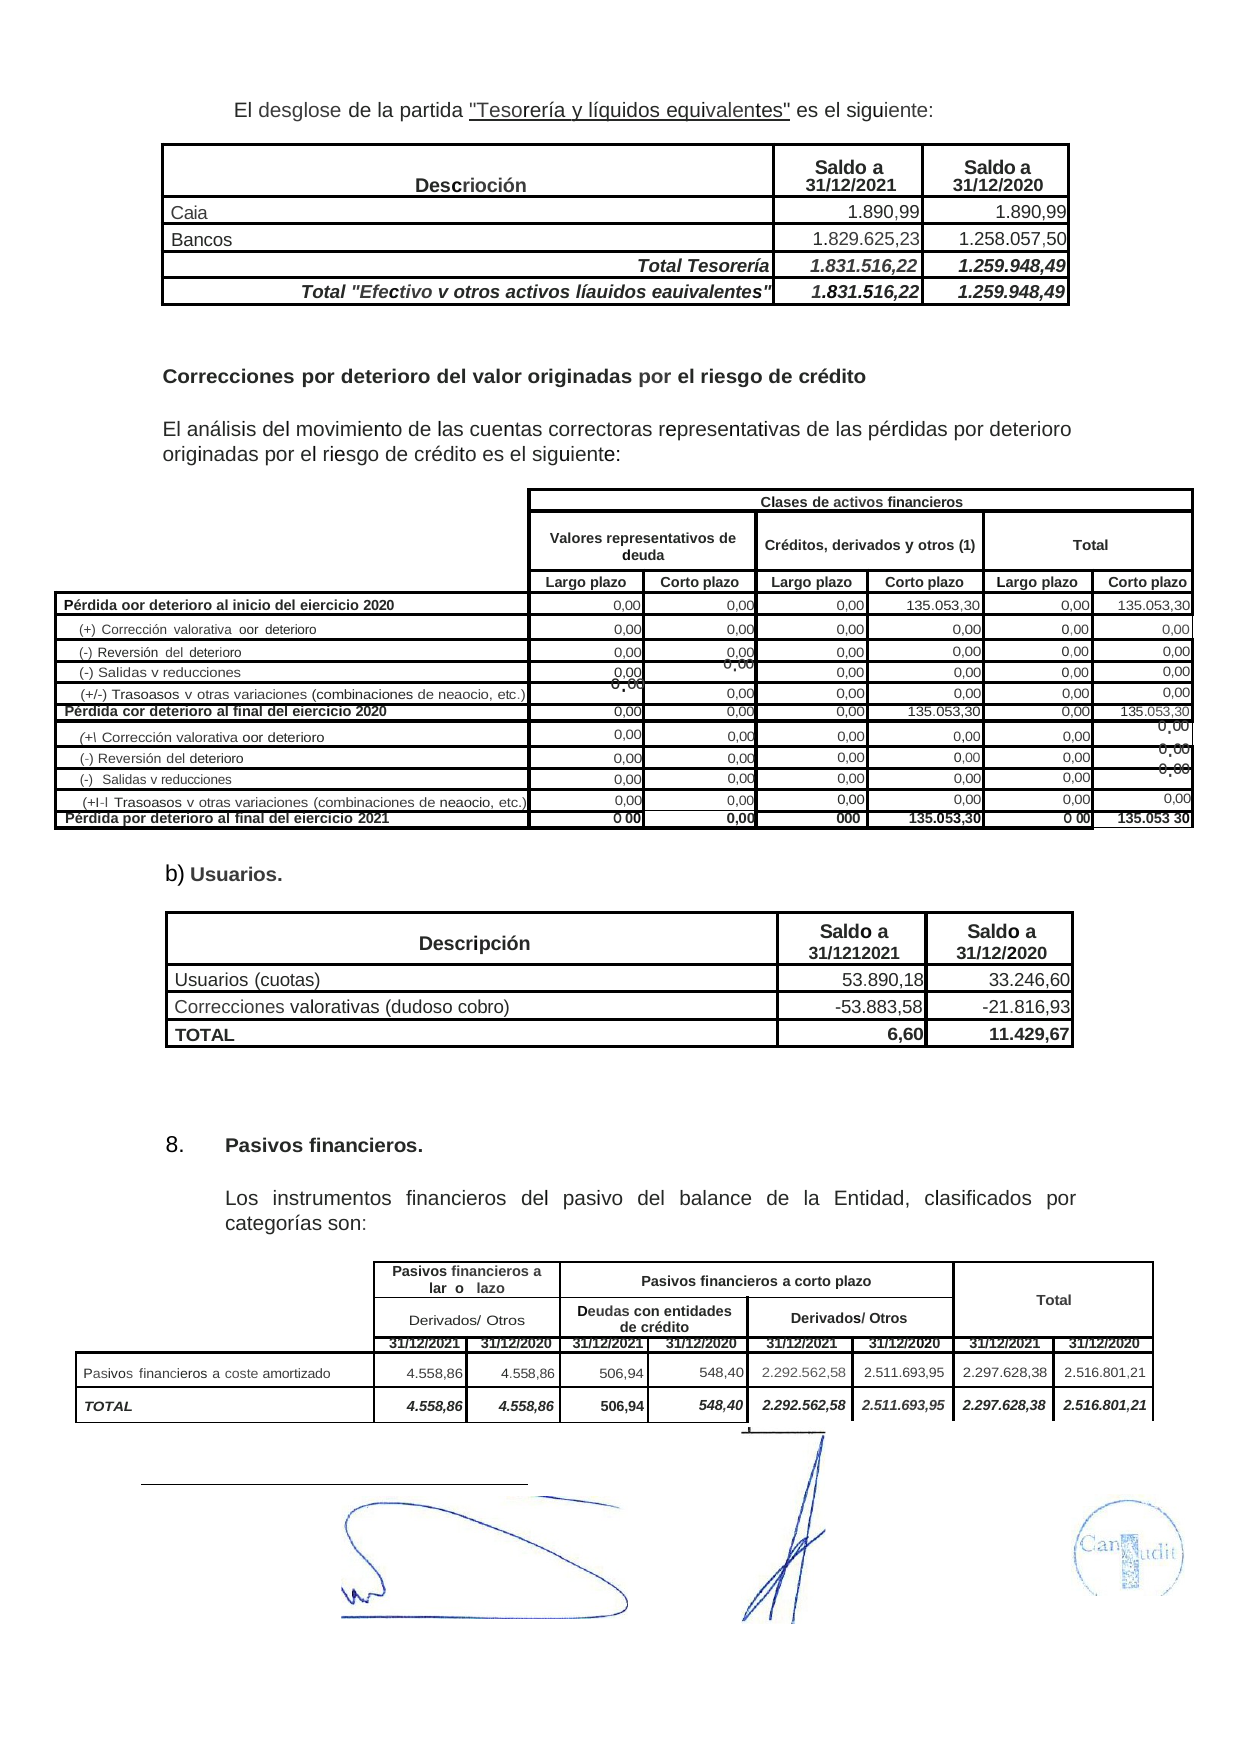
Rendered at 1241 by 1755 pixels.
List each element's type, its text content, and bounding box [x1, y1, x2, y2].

table_cell 0,00 [645, 594, 754, 612]
table_cell 0,00 [645, 723, 754, 745]
table_cell 0,00 [1094, 663, 1191, 681]
table_cell 31/12/2020 [649, 1339, 746, 1351]
table_cell 1.890,99 [775, 198, 921, 222]
table_cell 0,00 [531, 791, 642, 810]
table_cell Derivados/ Otros [375, 1298, 559, 1336]
table_cell (+/-) Trasoasos v otras variaciones (combinaciones de neaocio, etc.) [57, 684, 527, 703]
table_cell 2.292.562,58 [749, 1354, 851, 1386]
table_cell -53.883,58 [779, 993, 924, 1017]
table_cell 1.831.516,22 [775, 279, 921, 302]
table_cell O 00 [985, 813, 1091, 826]
table_cell -21.816,93 [928, 993, 1071, 1017]
table_cell 31/12/2021 [561, 1339, 647, 1351]
list Usuarios. [165, 860, 1241, 886]
table_cell 31/12/2021 [375, 1339, 465, 1351]
table_cell 135.053,30 [1094, 594, 1191, 612]
table_cell 0,00 [758, 684, 866, 703]
table_cell 2.516.801,21 [1055, 1388, 1152, 1421]
table_cell 0,00 [531, 616, 642, 637]
table_cell 4.558,86 [375, 1388, 465, 1421]
table_cell 31/12/2020 [854, 1339, 952, 1351]
table_cell Pasivos financieros a coste amortizado [77, 1354, 373, 1386]
table_cell 0,00 [869, 770, 982, 787]
table_cell 0,00 [869, 684, 982, 703]
table_cell (+) Corrección valorativa oor deterioro [57, 616, 527, 637]
table_cell 2.297.628,38 [955, 1354, 1052, 1386]
table_cell Usuarios (cuotas) [168, 966, 776, 990]
table_cell Correcciones valorativas (dudoso cobro) [168, 993, 776, 1017]
table_cell 0,00 [985, 641, 1091, 660]
table_cell 1.259.948,49 [924, 279, 1067, 302]
table_cell TOTAL [77, 1388, 373, 1421]
table_cell (+I-l Trasoasos v otras variaciones (combinaciones de neaocio, etc.) [57, 791, 527, 810]
table_cell 0,00 [985, 594, 1091, 612]
table_cell 0,00 [985, 684, 1091, 703]
table_cell 0,00 [645, 811, 754, 826]
table_cell 0,00 [869, 748, 982, 767]
table_cell 135.053,30 [869, 706, 982, 719]
table_cell 0,00 [758, 663, 866, 681]
table_cell O 00 [531, 813, 642, 826]
table_cell Caia [164, 198, 772, 222]
table_cell 000 [758, 813, 866, 826]
text Correcciones por deterioro del valor originadas por el riesgo de crédito [162, 365, 1241, 387]
table_cell Deudas con entidades de crédito [561, 1298, 746, 1336]
table_cell Bancos [164, 225, 772, 249]
table_cell 1.829.625,23 [775, 225, 921, 249]
table_header Descripción [168, 914, 776, 963]
table_cell 1.258.057,50 [924, 225, 1067, 249]
table_cell 0,00 [985, 706, 1091, 719]
table_cell 548,40 [649, 1388, 746, 1421]
table_cell 0,00 [1094, 791, 1191, 810]
table_cell Total "Efectivo v otros activos líauidos eauivalentes" [164, 279, 772, 302]
table_cell 0,00 [531, 641, 642, 660]
table_cell Pérdida cor deterioro al final del eiercicio 2020 [57, 706, 527, 719]
table_header Clases de activos financieros [531, 491, 1191, 509]
table_header Pasivos financieros a corto plazo [561, 1263, 952, 1296]
table_cell 0,00 [531, 706, 642, 719]
text Los instrumentos financieros del pasivo del balance de la Entidad, clasificados por categorías son: [225, 1186, 1088, 1234]
table_cell 31/12/2021 [749, 1339, 851, 1351]
table_cell 506,94 [561, 1388, 647, 1421]
table_cell 4.558,86 [375, 1354, 465, 1386]
table_cell º·ºº [645, 663, 754, 681]
table_cell 0,00 [985, 663, 1091, 681]
table_cell 11.429,67 [928, 1021, 1071, 1044]
table_cell º·ºº [531, 684, 642, 703]
table_cell 0,00 [1094, 684, 1191, 703]
table_cell Pérdida oor deterioro al inicio del eiercicio 2020 [57, 594, 527, 612]
table_cell 506,94 [561, 1354, 647, 1386]
table_header Saldo a 31/12/2020 [928, 914, 1071, 963]
table_cell (-) Reversión del deterioro [57, 748, 527, 767]
text El desglose de la partida "Tesorería y líquidos equivalentes" es el siguiente: [234, 98, 1241, 122]
table_cell Corto plazo [645, 572, 754, 591]
table_cell 0,00 [985, 791, 1091, 810]
table_cell 0,00 [531, 594, 642, 612]
table_cell (-) Salidas v reducciones [57, 770, 527, 787]
table_cell 0,00 [985, 748, 1091, 767]
table_cell 0,00 [758, 641, 866, 660]
table_cell 0,00 [531, 748, 642, 767]
table_cell 0,00 [531, 770, 642, 787]
table_cell 0,00 [869, 616, 982, 637]
table_cell 4.558,86 [468, 1354, 559, 1386]
table_cell Corto plazo [869, 572, 982, 591]
table_cell 548,40 [649, 1354, 746, 1386]
table_cell 0,00 [645, 641, 754, 660]
table_cell 33.246,60 [928, 966, 1071, 990]
table_cell 0,00 [869, 791, 982, 810]
table_header Pasivos financieros a lar o lazo [375, 1263, 559, 1296]
table_cell 31/12/2021 [955, 1339, 1052, 1351]
table_cell 0,00 [869, 641, 982, 660]
table_cell 0,00 [645, 770, 754, 787]
table_cell Pérdida por deterioro al final del eiercicio 2021 [57, 813, 527, 826]
table_cell 0,00 [985, 770, 1091, 787]
table_cell Largo plazo [985, 572, 1091, 591]
table_cell 0,00 [985, 616, 1091, 637]
table_cell º·ºº [1094, 770, 1191, 787]
table_header [76, 1261, 373, 1351]
table_cell (-) Reversión del deterioro [57, 641, 527, 660]
table_cell 6,60 [779, 1021, 924, 1044]
table_cell 0,00 [531, 663, 642, 681]
table_header Saldo a 31/1212021 [779, 914, 924, 963]
table_cell º·ºº [1094, 748, 1191, 767]
table_cell 135.053,30 [869, 813, 982, 826]
table_cell 0,00 [645, 684, 754, 703]
table_cell Total Tesorería [164, 253, 772, 276]
table_cell 135.053 30 [1094, 813, 1191, 826]
table_cell 1.259.948,49 [924, 253, 1067, 276]
table_cell 0,00 [758, 791, 866, 810]
table_cell (-) Salidas v reducciones [57, 663, 527, 681]
text El análisis del movimiento de las cuentas correctoras representativas de las pérdidas por deterioro originadas por el riesgo de crédito es el siguiente: [162, 417, 1088, 465]
table_cell Largo plazo [531, 572, 642, 591]
table_cell TOTAL [168, 1021, 776, 1044]
table_cell 0,00 [531, 723, 642, 745]
table_cell 0,00 [758, 770, 866, 787]
table_cell 0,00 [758, 594, 866, 612]
table_cell 0,00 [985, 723, 1091, 745]
table_cell 0,00 [645, 791, 754, 810]
table_cell Derivados/ Otros [749, 1298, 952, 1336]
table_cell 0,00 [1094, 616, 1192, 637]
table_cell (+\ Corrección valorativa oor deterioro [57, 723, 527, 745]
table_cell 2.292.562,58 [749, 1388, 851, 1421]
table_cell 1.831.516,22 [775, 253, 921, 276]
table_cell º·ºº [1094, 723, 1192, 745]
table_header Saldo a 31/12/2020 [924, 146, 1067, 195]
table_cell 0,00 [645, 616, 754, 637]
table_cell 0,00 [645, 748, 754, 767]
table_cell 4.558,86 [468, 1388, 559, 1421]
table_cell 2.297.628,38 [955, 1388, 1052, 1421]
table_cell 0,00 [869, 663, 982, 681]
table_cell 0,00 [1094, 641, 1191, 660]
table_cell Créditos, derivados y otros (1) [758, 513, 982, 568]
table_cell 0,00 [869, 723, 982, 745]
table_cell 135.053,30 [869, 594, 982, 612]
table_cell 0,00 [758, 748, 866, 767]
list Pasivos financieros. [165, 1131, 1241, 1157]
table_cell Valores representativos de deuda [531, 513, 754, 568]
table_cell Corto plazo [1094, 572, 1191, 591]
table_cell 0,00 [758, 706, 866, 719]
table_cell 31/12/2020 [1055, 1339, 1152, 1351]
table_cell 2.516.801,21 [1055, 1354, 1152, 1386]
table_cell 0,00 [758, 723, 866, 745]
table_cell 31/12/2020 [468, 1339, 559, 1351]
table_cell 1.890,99 [924, 198, 1067, 222]
table_cell Largo plazo [758, 572, 866, 591]
table_cell 0,00 [645, 706, 754, 719]
table_cell 135.053,30 [1094, 706, 1191, 719]
table_header Total [955, 1263, 1152, 1336]
table_header Descrioción [164, 146, 772, 195]
table_header Saldo a 31/12/2021 [775, 146, 921, 195]
table_header [55, 488, 527, 591]
table_cell 0,00 [758, 616, 866, 637]
table_cell Total [985, 513, 1191, 568]
table_cell 2.511.693,95 [854, 1354, 952, 1386]
table_cell 53.890,18 [779, 966, 924, 990]
table_cell 2.511.693,95 [854, 1388, 952, 1421]
